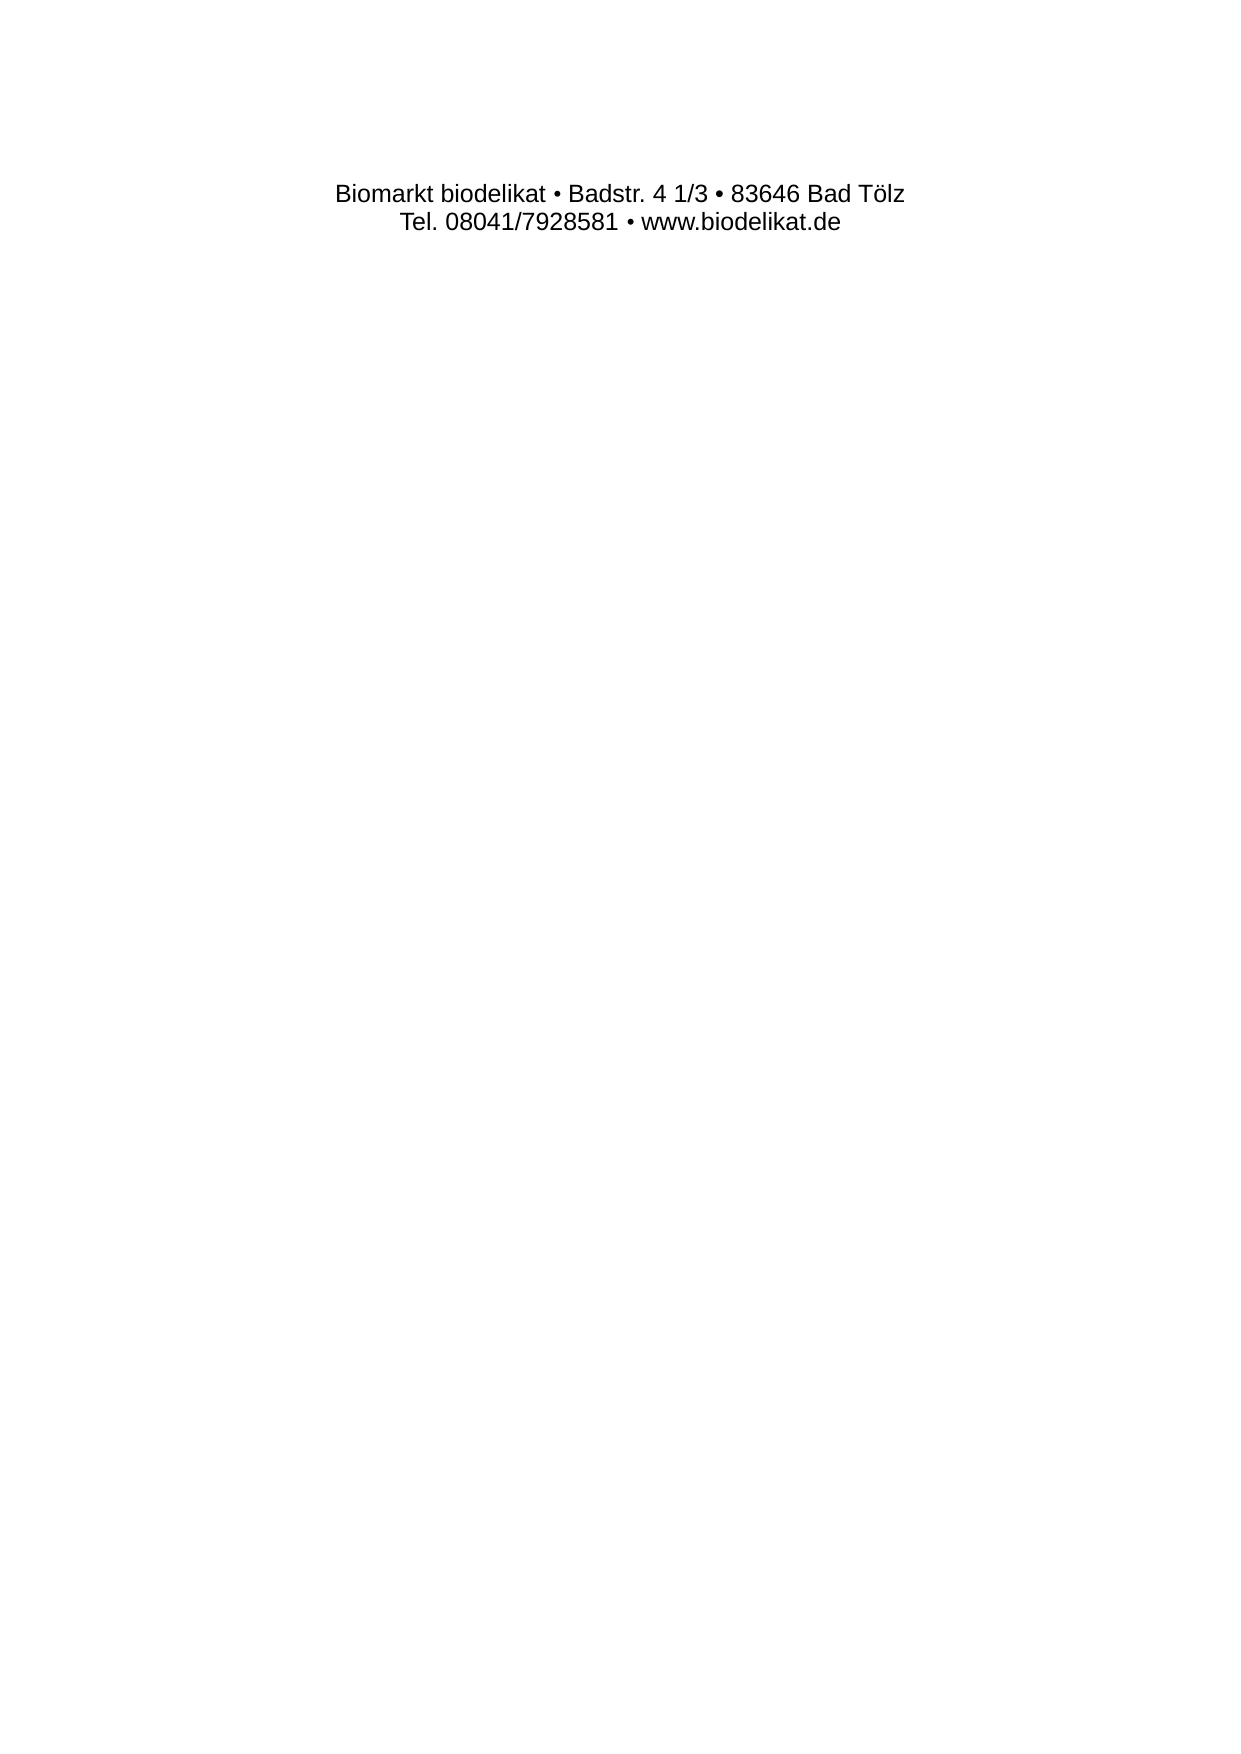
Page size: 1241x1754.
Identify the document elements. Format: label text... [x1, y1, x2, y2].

text Tel. 08041/7928581 • www.biodelikat.de [118, 207, 1122, 236]
text Biomarkt biodelikat • Badstr. 4 1/3 • 83646 Bad Tölz [118, 178, 1122, 207]
